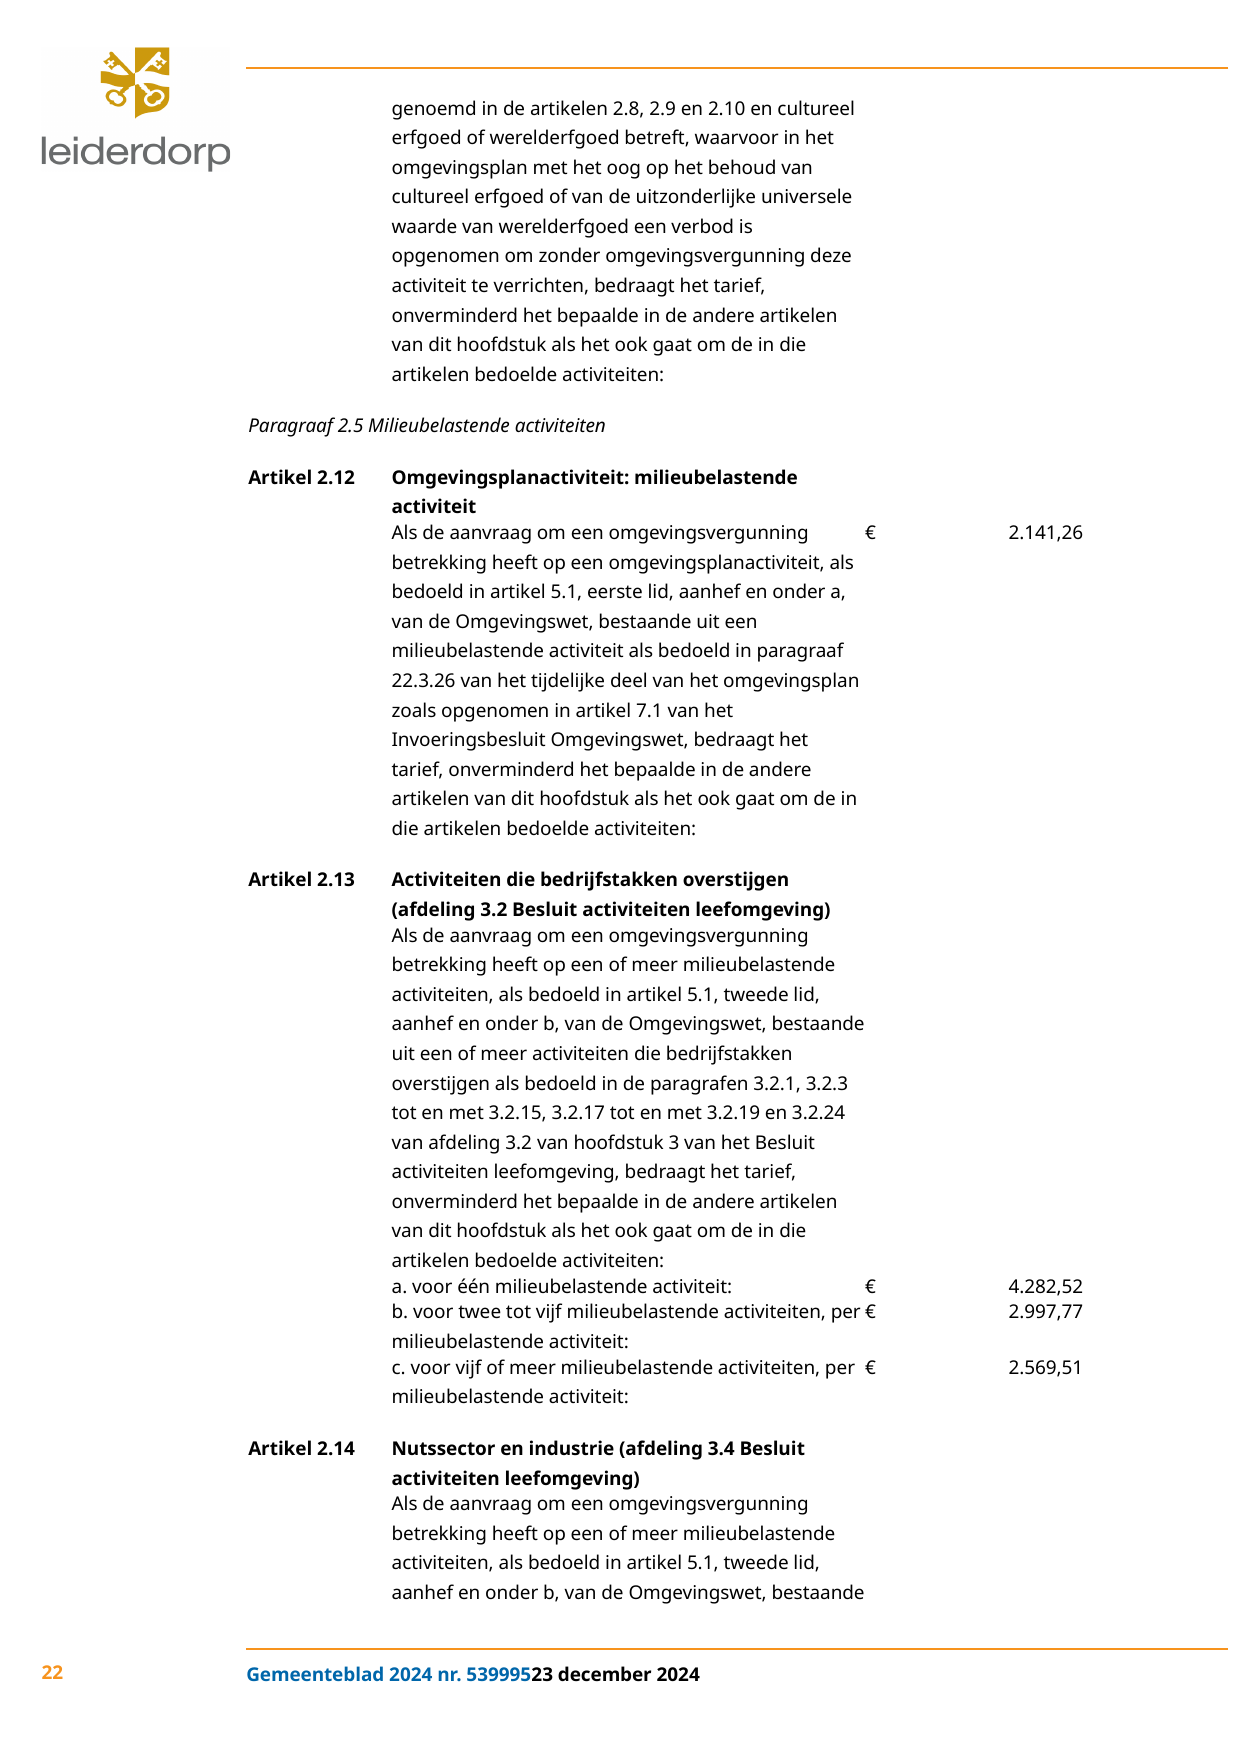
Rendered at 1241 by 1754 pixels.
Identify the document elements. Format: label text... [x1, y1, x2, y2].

table_cell a. voor één milieubelastende activiteit: [391, 1273, 865, 1299]
table_cell [391, 387, 865, 412]
table_cell [248, 438, 391, 464]
picture [41, 47, 231, 172]
table_cell [248, 922, 391, 1273]
table_cell [865, 841, 1008, 867]
table_cell Als de aanvraag om een omgevingsvergunning betrekking heeft op een omgevingsplanactiviteit, als bedoeld in artikel 5.1, eerste lid, aanhef en onder a, van de Omgevingswet, bestaande uit een milieubelastende activiteit als bedoeld in paragraaf 22.3.26 van het tijdelijke deel van het omgevingsplan zoals opgenomen in artikel 7.1 van het Invoeringsbesluit Omgevingswet, bedraagt het tarief, onverminderd het bepaalde in de andere artikelen van dit hoofdstuk als het ook gaat om de in die artikelen bedoelde activiteiten: [391, 519, 865, 841]
table_cell Artikel 2.14 [248, 1435, 391, 1490]
table_cell [865, 1409, 1008, 1435]
table_cell 4.282,52 [1008, 1273, 1152, 1299]
table_cell [248, 519, 391, 841]
table_cell [391, 1409, 865, 1435]
table_cell [1008, 1435, 1152, 1490]
table_cell [1008, 95, 1152, 387]
table_cell Artikel 2.12 [248, 464, 391, 519]
table_cell € [865, 519, 1008, 841]
table_cell € [865, 1299, 1008, 1354]
table_cell [248, 1299, 391, 1354]
table_cell Artikel 2.13 [248, 867, 391, 922]
table_cell [1008, 1490, 1152, 1605]
table_cell [391, 438, 865, 464]
table_cell [1008, 922, 1152, 1273]
table_cell Omgevingsplanactiviteit: milieubelastende activiteit [391, 464, 865, 519]
table_cell [1008, 841, 1152, 867]
table_cell [865, 1490, 1008, 1605]
table_cell € [865, 1354, 1008, 1409]
table_cell [248, 1409, 391, 1435]
table_cell c. voor vijf of meer milieubelastende activiteiten, per milieubelastende activiteit: [391, 1354, 865, 1409]
table_cell Activiteiten die bedrijfstakken overstijgen (afdeling 3.2 Besluit activiteiten leefomgeving) [391, 867, 865, 922]
table_cell [391, 841, 865, 867]
table_cell [1008, 413, 1152, 438]
table_cell [865, 413, 1008, 438]
table_cell [865, 1435, 1008, 1490]
table_cell [1008, 867, 1152, 922]
table_cell 2.569,51 [1008, 1354, 1152, 1409]
table_cell genoemd in de artikelen 2.8, 2.9 en 2.10 en cultureel erfgoed of werelderfgoed betreft, waarvoor in het omgevingsplan met het oog op het behoud van cultureel erfgoed of van de uitzonderlijke universele waarde van werelderfgoed een verbod is opgenomen om zonder omgevingsvergunning deze activiteit te verrichten, bedraagt het tarief, onverminderd het bepaalde in de andere artikelen van dit hoofdstuk als het ook gaat om de in die artikelen bedoelde activiteiten: [391, 95, 865, 387]
table_cell [865, 438, 1008, 464]
table_cell [1008, 387, 1152, 412]
table_cell [865, 387, 1008, 412]
table_cell [865, 464, 1008, 519]
table_cell [248, 387, 391, 412]
table_cell Als de aanvraag om een omgevingsvergunning betrekking heeft op een of meer milieubelastende activiteiten, als bedoeld in artikel 5.1, tweede lid, aanhef en onder b, van de Omgevingswet, bestaande uit een of meer activiteiten die bedrijfstakken overstijgen als bedoeld in de paragrafen 3.2.1, 3.2.3 tot en met 3.2.15, 3.2.17 tot en met 3.2.19 en 3.2.24 van afdeling 3.2 van hoofdstuk 3 van het Besluit activiteiten leefomgeving, bedraagt het tarief, onverminderd het bepaalde in de andere artikelen van dit hoofdstuk als het ook gaat om de in die artikelen bedoelde activiteiten: [391, 922, 865, 1273]
table_cell [248, 1354, 391, 1409]
table_cell [865, 95, 1008, 387]
table_cell 2.997,77 [1008, 1299, 1152, 1354]
table_cell Nutssector en industrie (afdeling 3.4 Besluit activiteiten leefomgeving) [391, 1435, 865, 1490]
table_cell [1008, 1409, 1152, 1435]
table_cell € [865, 1273, 1008, 1299]
table_cell [865, 867, 1008, 922]
table_cell [865, 922, 1008, 1273]
table_cell [248, 95, 391, 387]
table_cell [1008, 464, 1152, 519]
table_cell [248, 1273, 391, 1299]
table_cell Paragraaf 2.5 Milieubelastende activiteiten [248, 413, 865, 438]
table_cell 2.141,26 [1008, 519, 1152, 841]
table_cell [248, 1490, 391, 1605]
table_cell [248, 841, 391, 867]
table_cell [1008, 438, 1152, 464]
table_cell b. voor twee tot vijf milieubelastende activiteiten, per milieubelastende activiteit: [391, 1299, 865, 1354]
table_cell Als de aanvraag om een omgevingsvergunning betrekking heeft op een of meer milieubelastende activiteiten, als bedoeld in artikel 5.1, tweede lid, aanhef en onder b, van de Omgevingswet, bestaande [391, 1490, 865, 1605]
